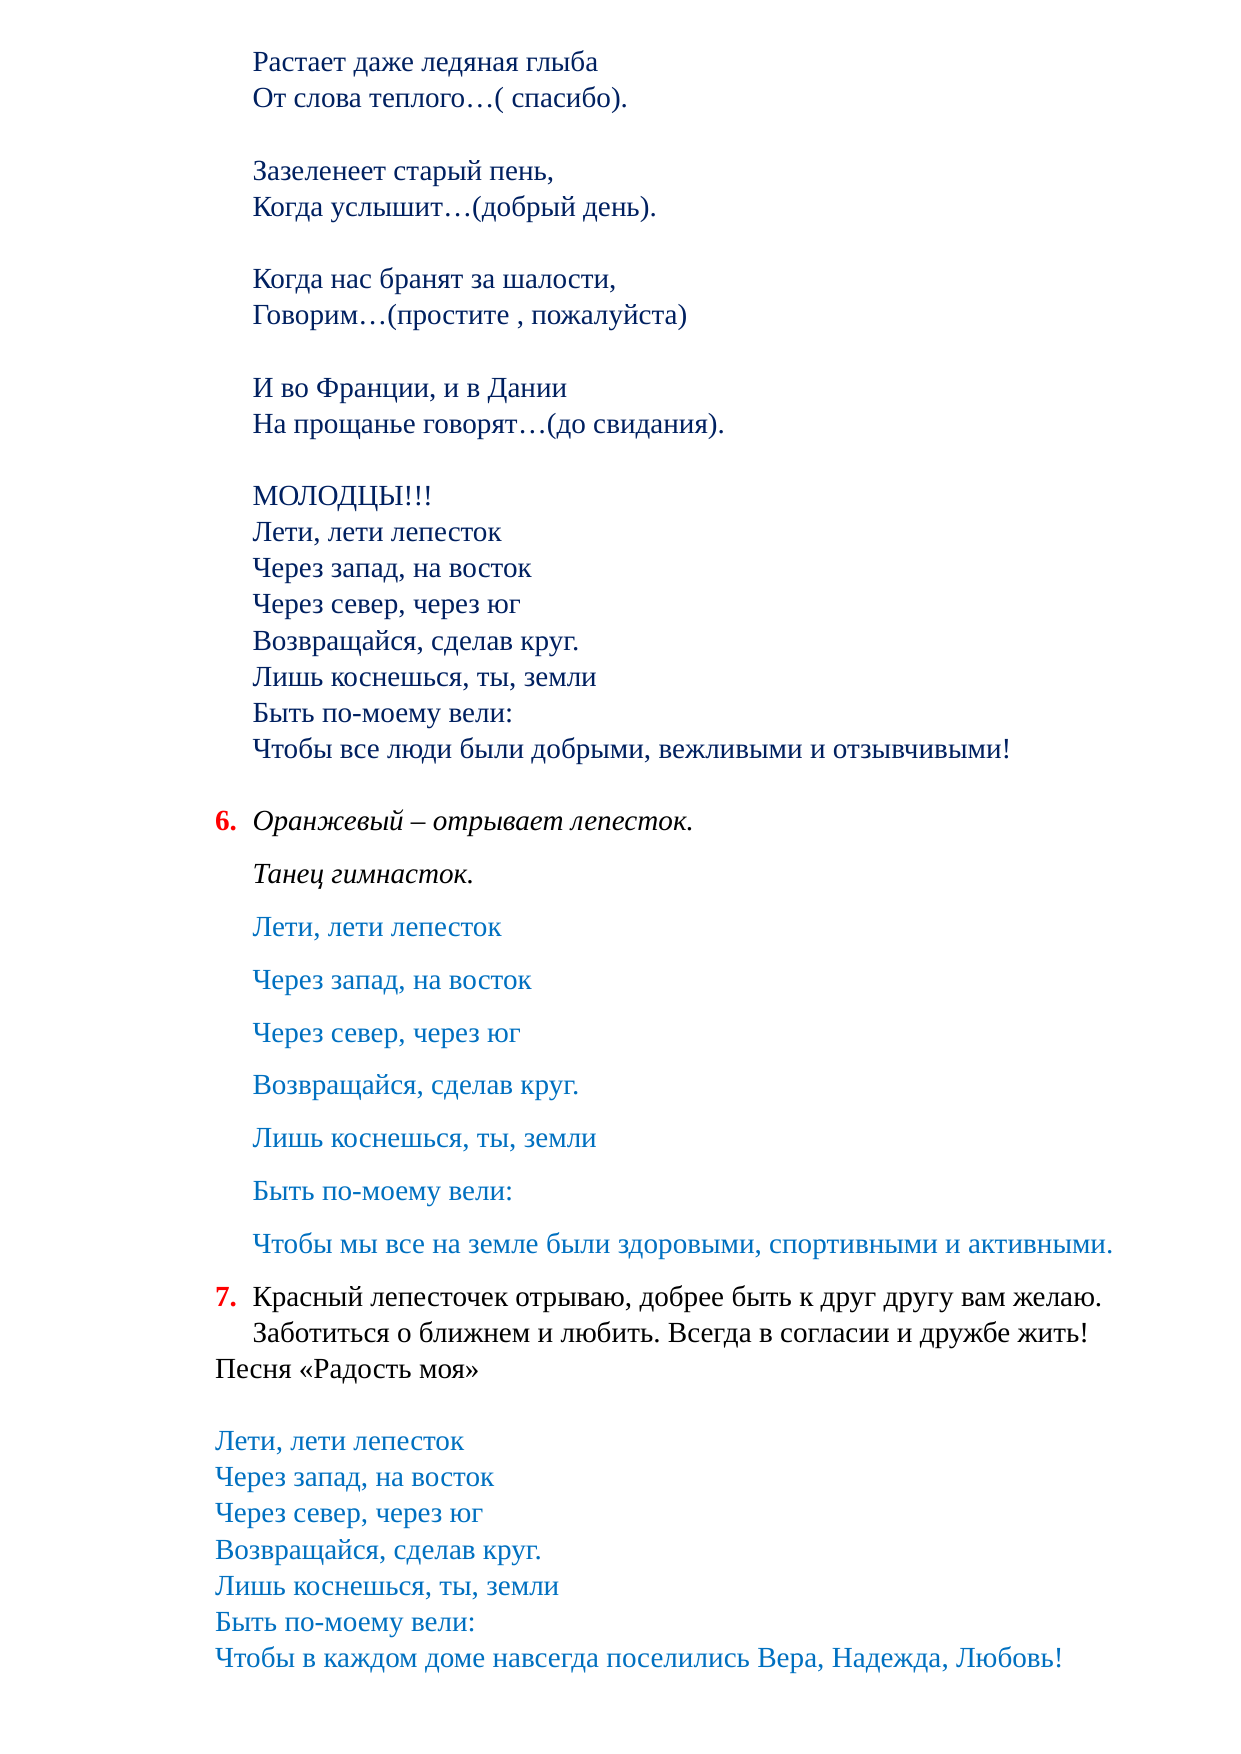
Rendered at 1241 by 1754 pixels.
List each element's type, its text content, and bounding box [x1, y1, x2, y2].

list Возвращайся, сделав круг. [252, 1067, 1152, 1101]
list Красный лепесточек отрываю, добрее быть к друг другу вам желаю. Заботиться о ближнем и любить. Всегда в согласии и дружбе жить! [215, 1279, 1152, 1348]
list Лишь коснешься, ты, земли [252, 1120, 1152, 1154]
list Когда услышит…(добрый день). [252, 189, 1152, 222]
list МОЛОДЦЫ!!! [252, 478, 1152, 512]
list Когда нас бранят за шалости, [252, 261, 1152, 295]
list Чтобы мы все на земле были здоровыми, спортивными и активными. [252, 1226, 1152, 1259]
list Говорим…(простите , пожалуйста) [252, 297, 1152, 331]
list Оранжевый – отрывает лепесток. [215, 803, 1152, 837]
text Возвращайся, сделав круг. [215, 1532, 1152, 1565]
text Лишь коснешься, ты, земли [215, 1568, 1152, 1601]
text Через запад, на восток [215, 1459, 1152, 1493]
list Возвращайся, сделав круг. [252, 623, 1152, 656]
list Через запад, на восток [252, 962, 1152, 995]
text Чтобы в каждом доме навсегда поселились Вера, Надежда, Любовь! [215, 1640, 1152, 1674]
text Через север, через юг [215, 1496, 1152, 1529]
list Быть по-моему вели: [252, 695, 1152, 728]
list Быть по-моему вели: [252, 1173, 1152, 1207]
list Растает даже ледяная глыба [252, 44, 1152, 78]
text Песня «Радость моя» [215, 1351, 1152, 1384]
list Через запад, на восток [252, 550, 1152, 584]
list Лети, лети лепесток [252, 514, 1152, 548]
text Лети, лети лепесток [215, 1423, 1152, 1457]
text Быть по-моему вели: [215, 1604, 1152, 1638]
list От слова теплого…( спасибо). [252, 81, 1152, 114]
list Лети, лети лепесток [252, 909, 1152, 943]
list Через север, через юг [252, 587, 1152, 620]
list Лишь коснешься, ты, земли [252, 659, 1152, 692]
list Зазеленеет старый пень, [252, 153, 1152, 186]
list Через север, через юг [252, 1015, 1152, 1048]
list На прощанье говорят…(до свидания). [252, 406, 1152, 439]
list Танец гимнасток. [252, 856, 1152, 890]
list И во Франции, и в Дании [252, 370, 1152, 403]
list Чтобы все люди были добрыми, вежливыми и отзывчивыми! [252, 731, 1152, 765]
